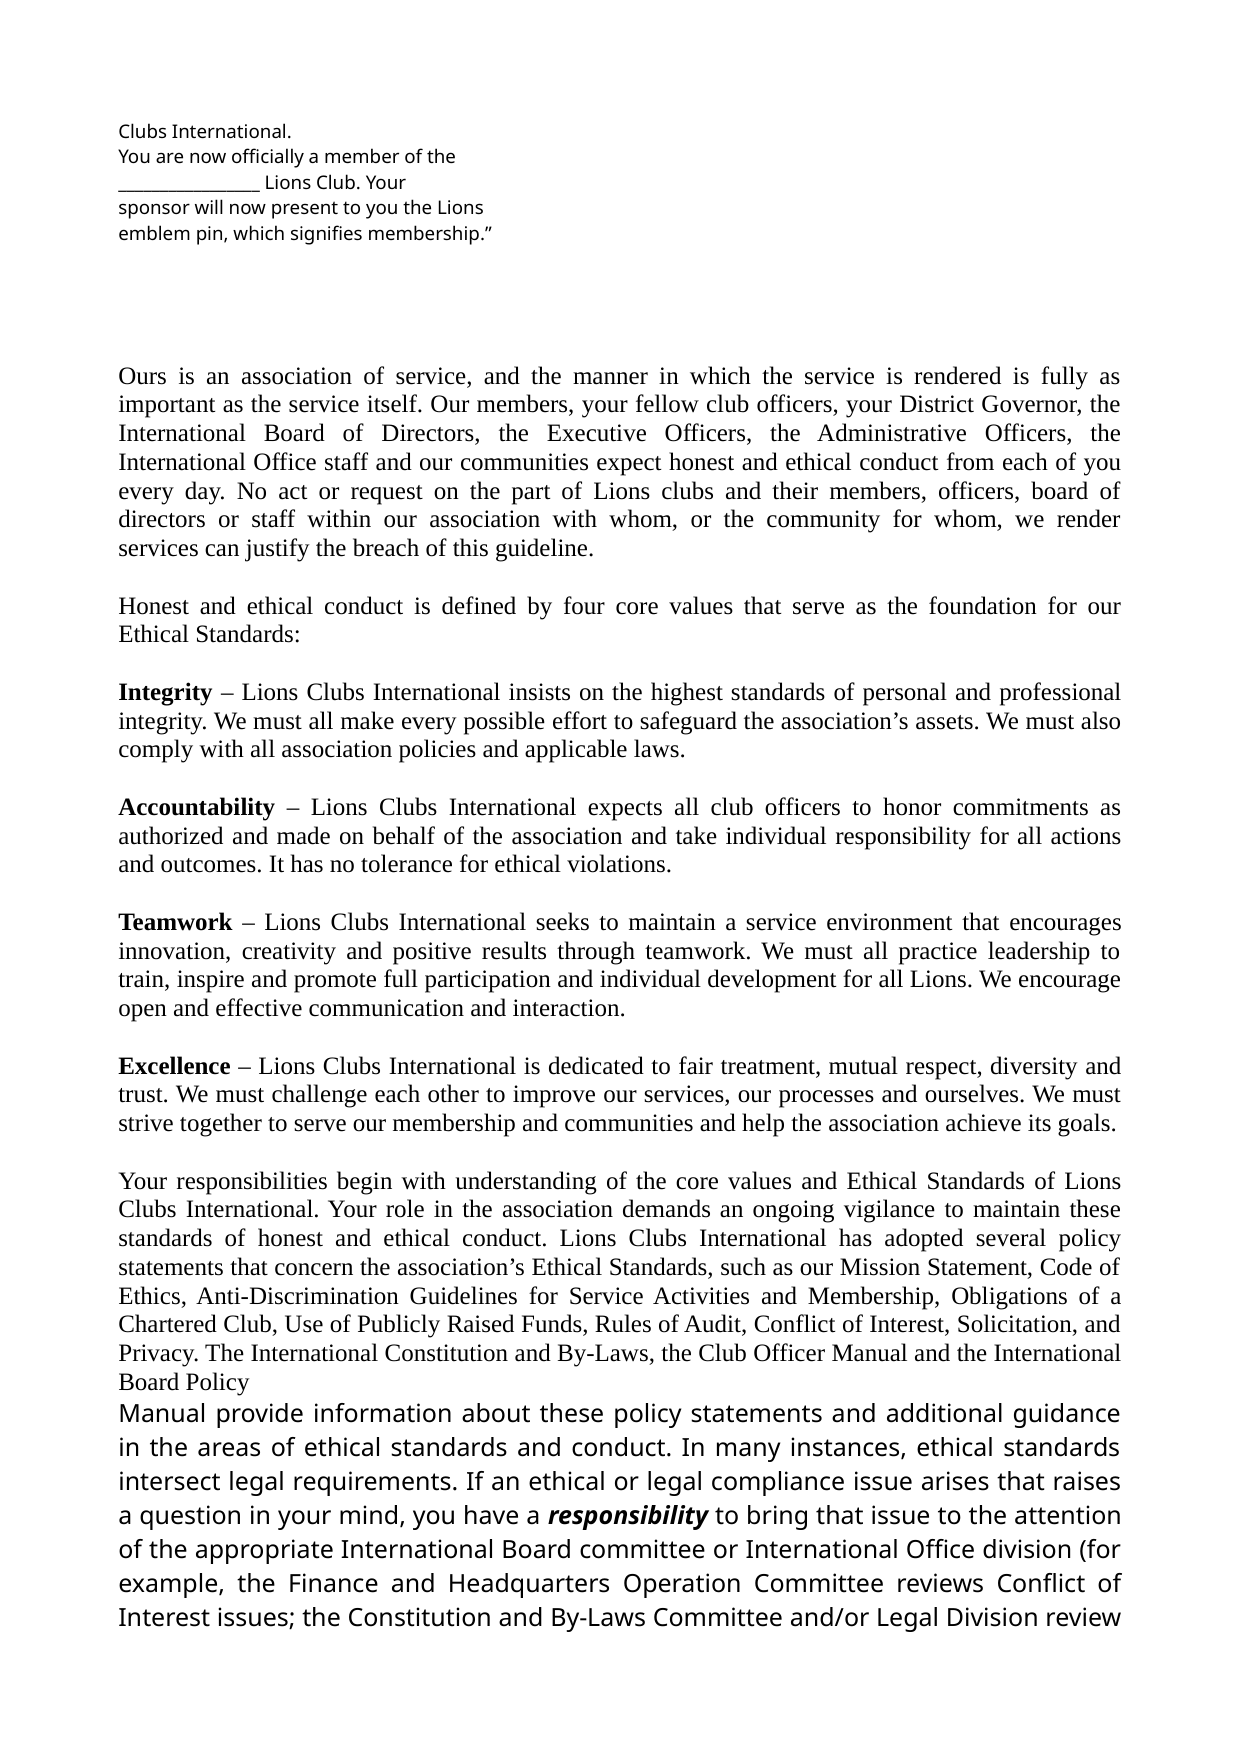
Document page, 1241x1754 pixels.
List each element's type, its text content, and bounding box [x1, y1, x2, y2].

text Honest and ethical conduct is defined by four core values that serve as the foundation for our Ethical Standards: [118, 591, 1122, 648]
text Excellence – Lions Clubs International is dedicated to fair treatment, mutual respect, diversity and trust. We must challenge each other to improve our services, our processes and ourselves. We must strive together to serve our membership and communities and help the association achieve its goals. [118, 1051, 1122, 1137]
text Manual provide information about these policy statements and additional guidance in the areas of ethical standards and conduct. In many instances, ethical standards intersect legal requirements. If an ethical or legal compliance issue arises that raises a question in your mind, you have a responsibility to bring that issue to the attention of the appropriate International Board committee or International Office division (for example, the Finance and Headquarters Operation Committee reviews Conflict of Interest issues; the Constitution and By-Laws Committee and/or Legal Division review [118, 1396, 1122, 1634]
text Integrity – Lions Clubs International insists on the highest standards of personal and professional integrity. We must all make every possible effort to safeguard the association’s assets. We must also comply with all association policies and applicable laws. [118, 677, 1122, 763]
text Clubs International. [118, 118, 1122, 144]
text Accountability – Lions Clubs International expects all club officers to honor commitments as authorized and made on behalf of the association and take individual responsibility for all actions and outcomes. It has no tolerance for ethical violations. [118, 792, 1122, 878]
text Your responsibilities begin with understanding of the core values and Ethical Standards of Lions Clubs International. Your role in the association demands an ongoing vigilance to maintain these standards of honest and ethical conduct. Lions Clubs International has adopted several policy statements that concern the association’s Ethical Standards, such as our Mission Statement, Code of Ethics, Anti-Discrimination Guidelines for Service Activities and Membership, Obligations of a Chartered Club, Use of Publicly Raised Funds, Rules of Audit, Conflict of Interest, Solicitation, and Privacy. The International Constitution and By-Laws, the Club Officer Manual and the International Board Policy [118, 1166, 1122, 1396]
text Ours is an association of service, and the manner in which the service is rendered is fully as important as the service itself. Our members, your fellow club officers, your District Governor, the International Board of Directors, the Executive Officers, the Administrative Officers, the International Office staff and our communities expect honest and ethical conduct from each of you every day. No act or request on the part of Lions clubs and their members, officers, board of directors or staff within our association with whom, or the community for whom, we render services can justify the breach of this guideline. [118, 361, 1122, 562]
text Teamwork – Lions Clubs International seeks to maintain a service environment that encourages innovation, creativity and positive results through teamwork. We must all practice leadership to train, inspire and promote full participation and individual development for all Lions. We encourage open and effective communication and interaction. [118, 907, 1122, 1022]
text sponsor will now present to you the Lions [118, 195, 1122, 220]
text emblem pin, which signifies membership.” [118, 220, 1122, 246]
text _________________ Lions Club. Your [118, 169, 1122, 195]
text You are now officially a member of the [118, 144, 1122, 169]
